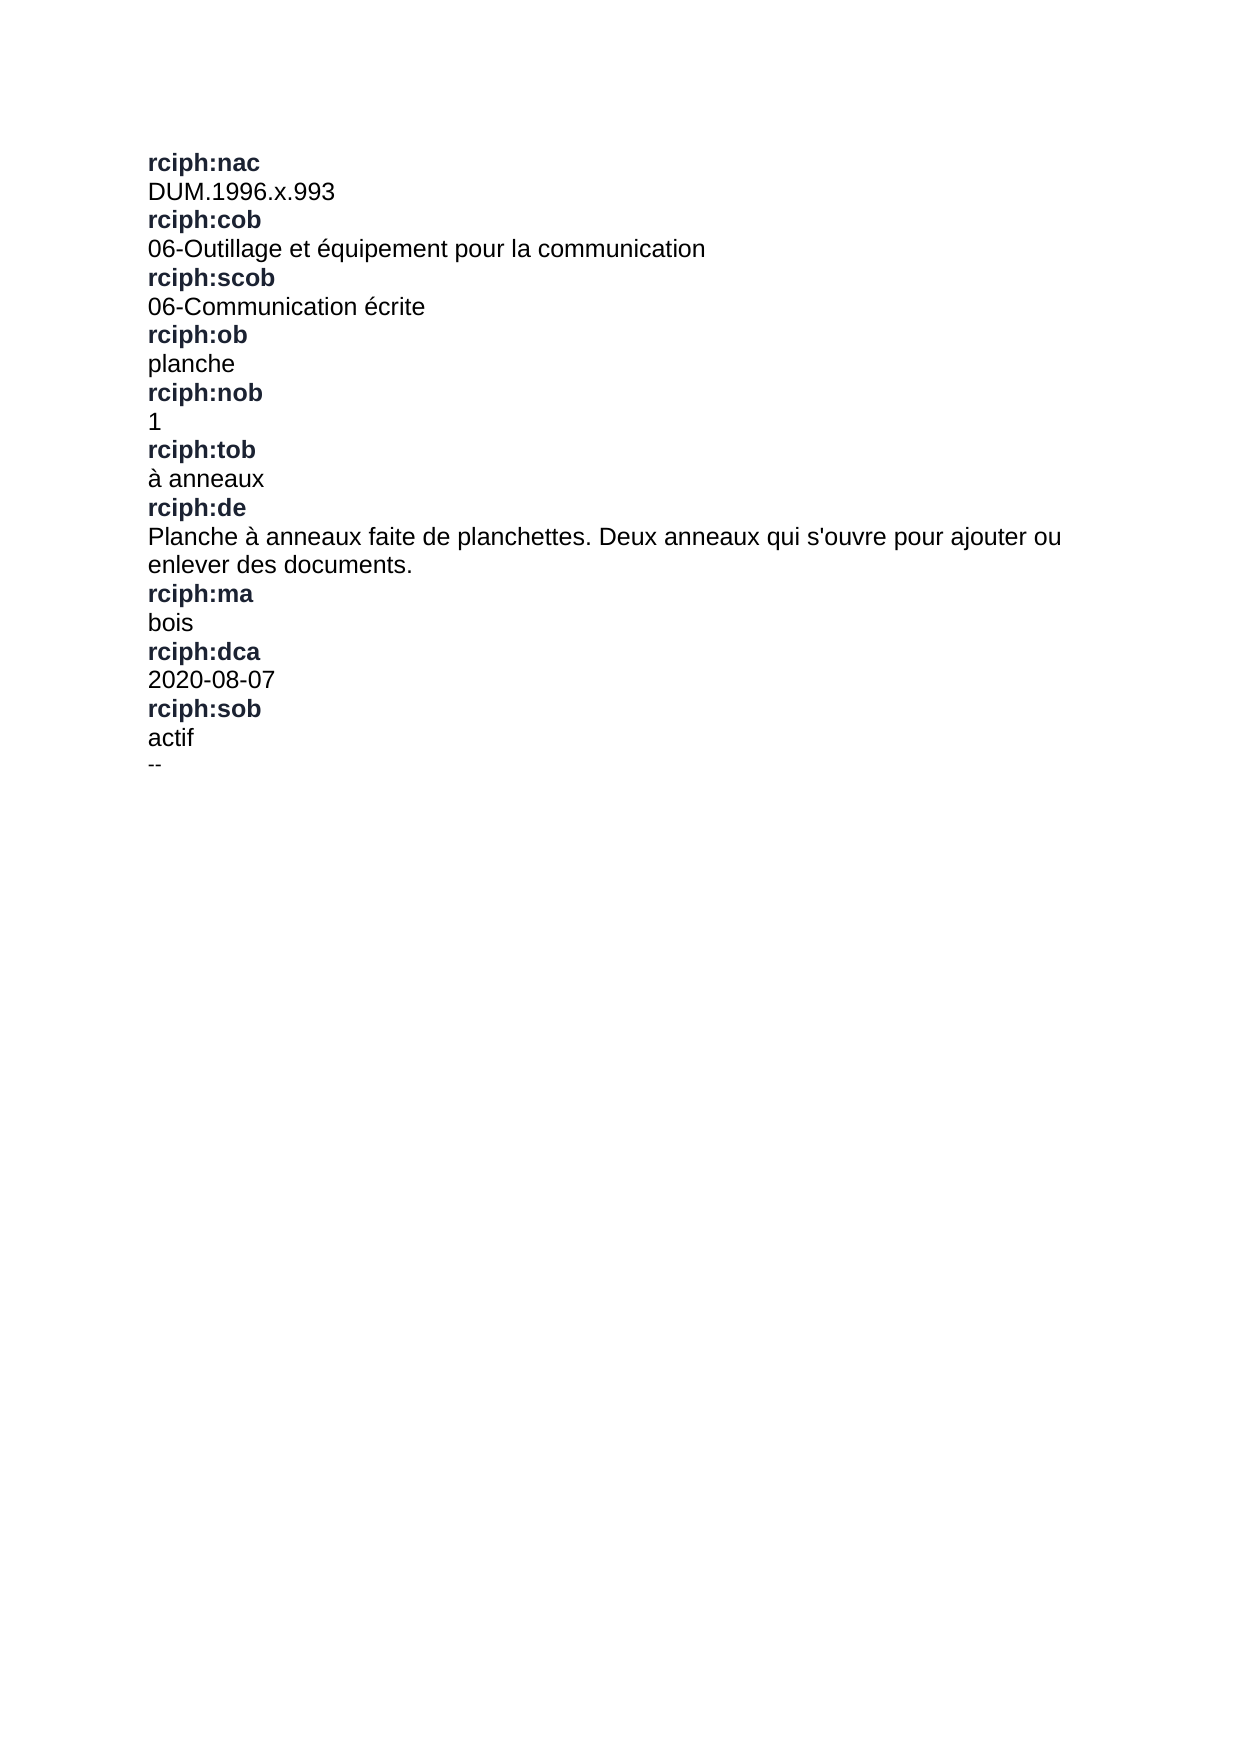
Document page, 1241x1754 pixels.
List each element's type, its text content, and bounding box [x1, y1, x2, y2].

text rciph:de [148, 493, 1092, 521]
text rciph:cob [148, 205, 1092, 234]
text rciph:nob [148, 378, 1092, 406]
text rciph:sob [148, 694, 1092, 723]
text Planche à anneaux faite de planchettes. Deux anneaux qui s'ouvre pour ajouter ou enlever des documents. [148, 521, 1092, 579]
text -- [148, 751, 1092, 775]
text rciph:ob [148, 320, 1092, 349]
text 06-Outillage et équipement pour la communication [148, 234, 1092, 263]
text 06-Communication écrite [148, 291, 1092, 320]
text bois [148, 608, 1092, 636]
text rciph:ma [148, 579, 1092, 608]
text 1 [148, 406, 1092, 435]
text à anneaux [148, 464, 1092, 493]
text rciph:tob [148, 435, 1092, 464]
text planche [148, 349, 1092, 378]
text 2020-08-07 [148, 665, 1092, 694]
text DUM.1996.x.993 [148, 176, 1092, 205]
text actif [148, 723, 1092, 751]
text rciph:nac [148, 148, 1092, 176]
text rciph:scob [148, 263, 1092, 291]
text rciph:dca [148, 636, 1092, 665]
